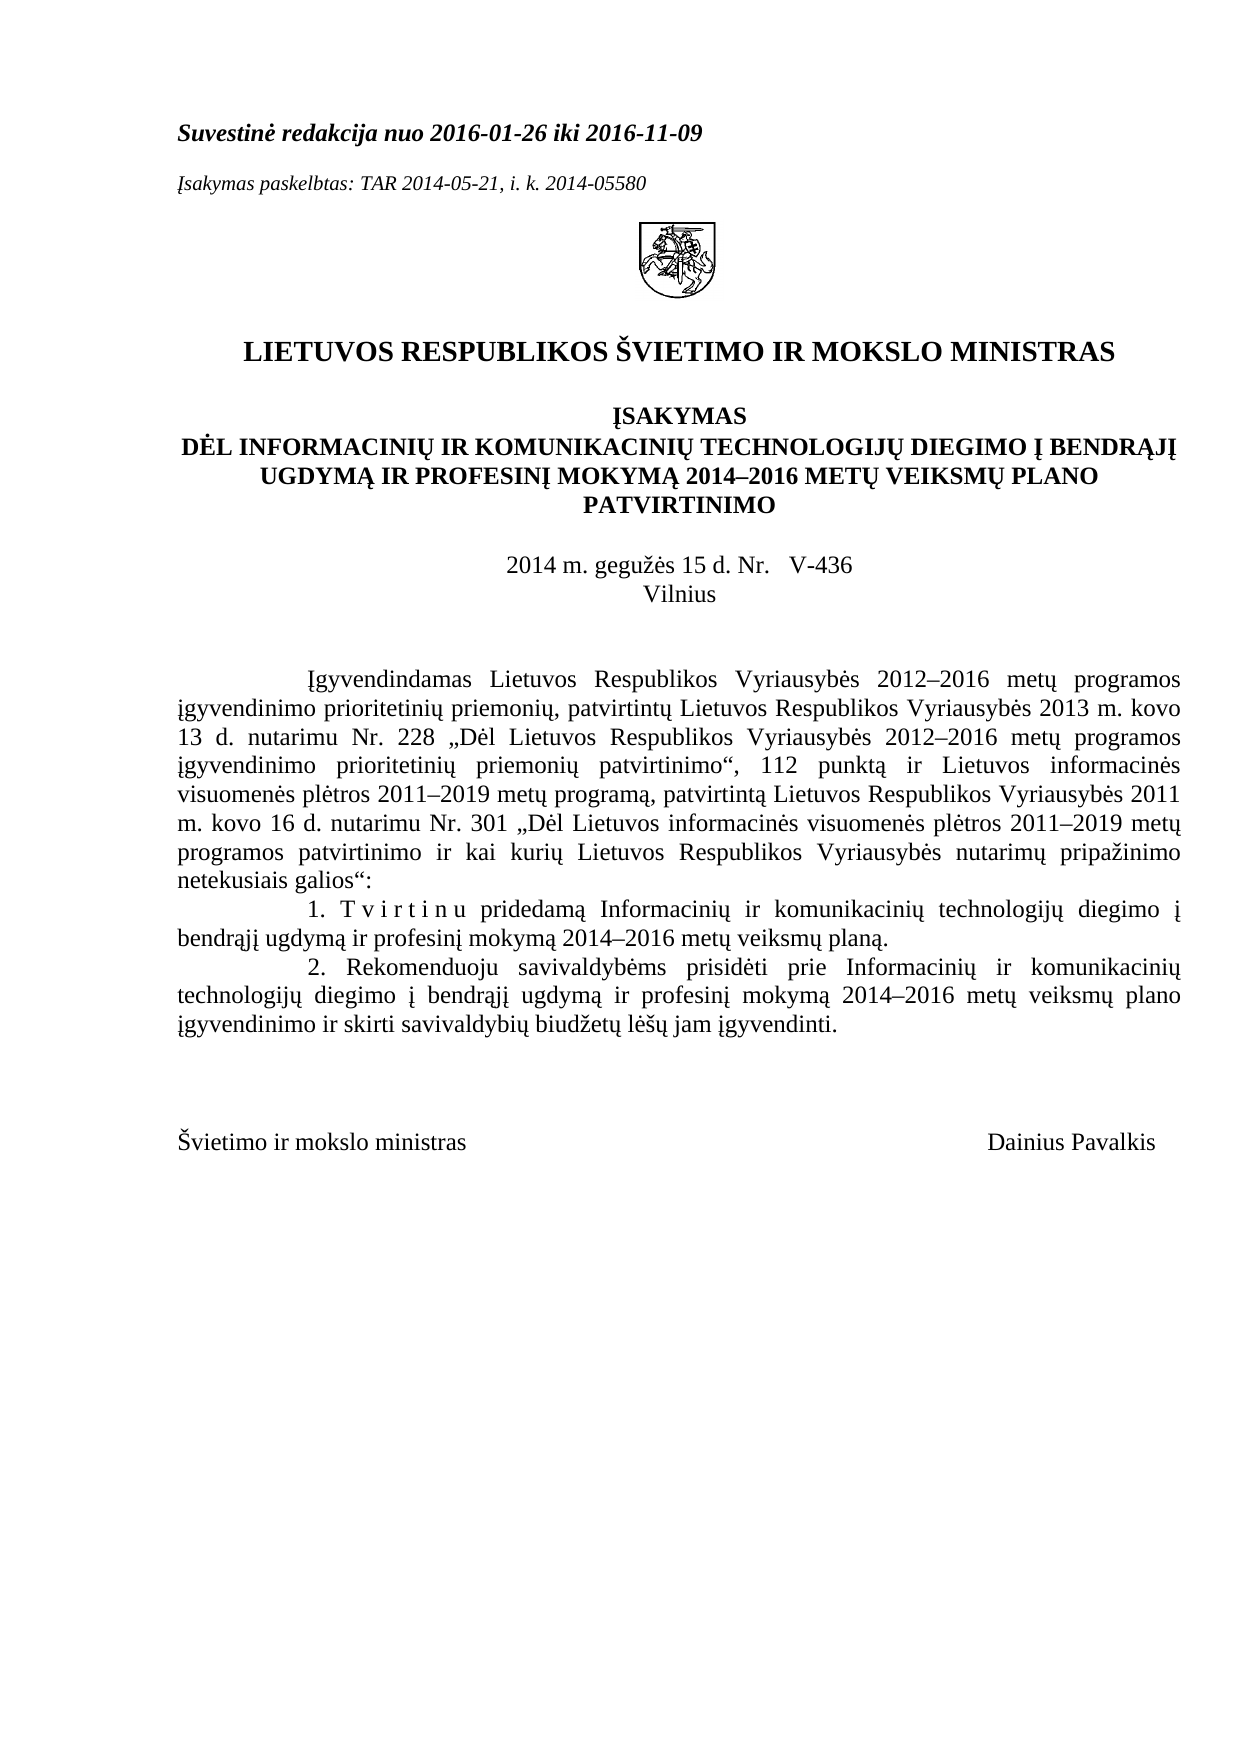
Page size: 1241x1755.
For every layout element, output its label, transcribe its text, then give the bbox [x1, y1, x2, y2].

text LIETUVOS RESPUBLIKOS ŠVIETIMO IR MOKSLO MINISTRAS [177, 334, 1182, 368]
text Įsakymas paskelbtas: TAR 2014-05-21, i. k. 2014-05580 [177, 171, 1182, 195]
text Įgyvendindamas Lietuvos Respublikos Vyriausybės 2012–2016 metų programos įgyvendinimo prioritetinių priemonių, patvirtintų Lietuvos Respublikos Vyriausybės 2013 m. kovo 13 d. nutarimu Nr. 228 „Dėl Lietuvos Respublikos Vyriausybės 2012–2016 metų programos įgyvendinimo prioritetinių priemonių patvirtinimo“, 112 punktą ir Lietuvos informacinės visuomenės plėtros 2011–2019 metų programą, patvirtintą Lietuvos Respublikos Vyriausybės 2011 m. kovo 16 d. nutarimu Nr. 301 „Dėl Lietuvos informacinės visuomenės plėtros 2011–2019 metų programos patvirtinimo ir kai kurių Lietuvos Respublikos Vyriausybės nutarimų pripažinimo netekusiais galios“: [177, 664, 1182, 894]
text Suvestinė redakcija nuo 2016-01-26 iki 2016-11-09 [177, 118, 1182, 147]
text 2. Rekomenduoju savivaldybėms prisidėti prie Informacinių ir komunikacinių technologijų diegimo į bendrąjį ugdymą ir profesinį mokymą 2014–2016 metų veiksmų plano įgyvendinimo ir skirti savivaldybių biudžetų lėšų jam įgyvendinti. [177, 952, 1182, 1038]
text Švietimo ir mokslo ministras Dainius Pavalkis [177, 1127, 1182, 1155]
text ĮSAKYMAS [177, 401, 1182, 430]
text Vilnius [177, 579, 1182, 607]
text DĖL INFORMACINIŲ IR KOMUNIKACINIŲ TECHNOLOGIJŲ DIEGIMO Į BENDRĄJĮ UGDYMĄ IR PROFESINĮ MOKYMĄ 2014–2016 METŲ VEIKSMŲ PLANO PATVIRTINIMO [177, 432, 1182, 519]
text 2014 m. gegužės 15 d. Nr. V-436 [177, 550, 1182, 579]
text 1. T v i r t i n u pridedamą Informacinių ir komunikacinių technologijų diegimo į bendrąjį ugdymą ir profesinį mokymą 2014–2016 metų veiksmų planą. [177, 894, 1182, 952]
